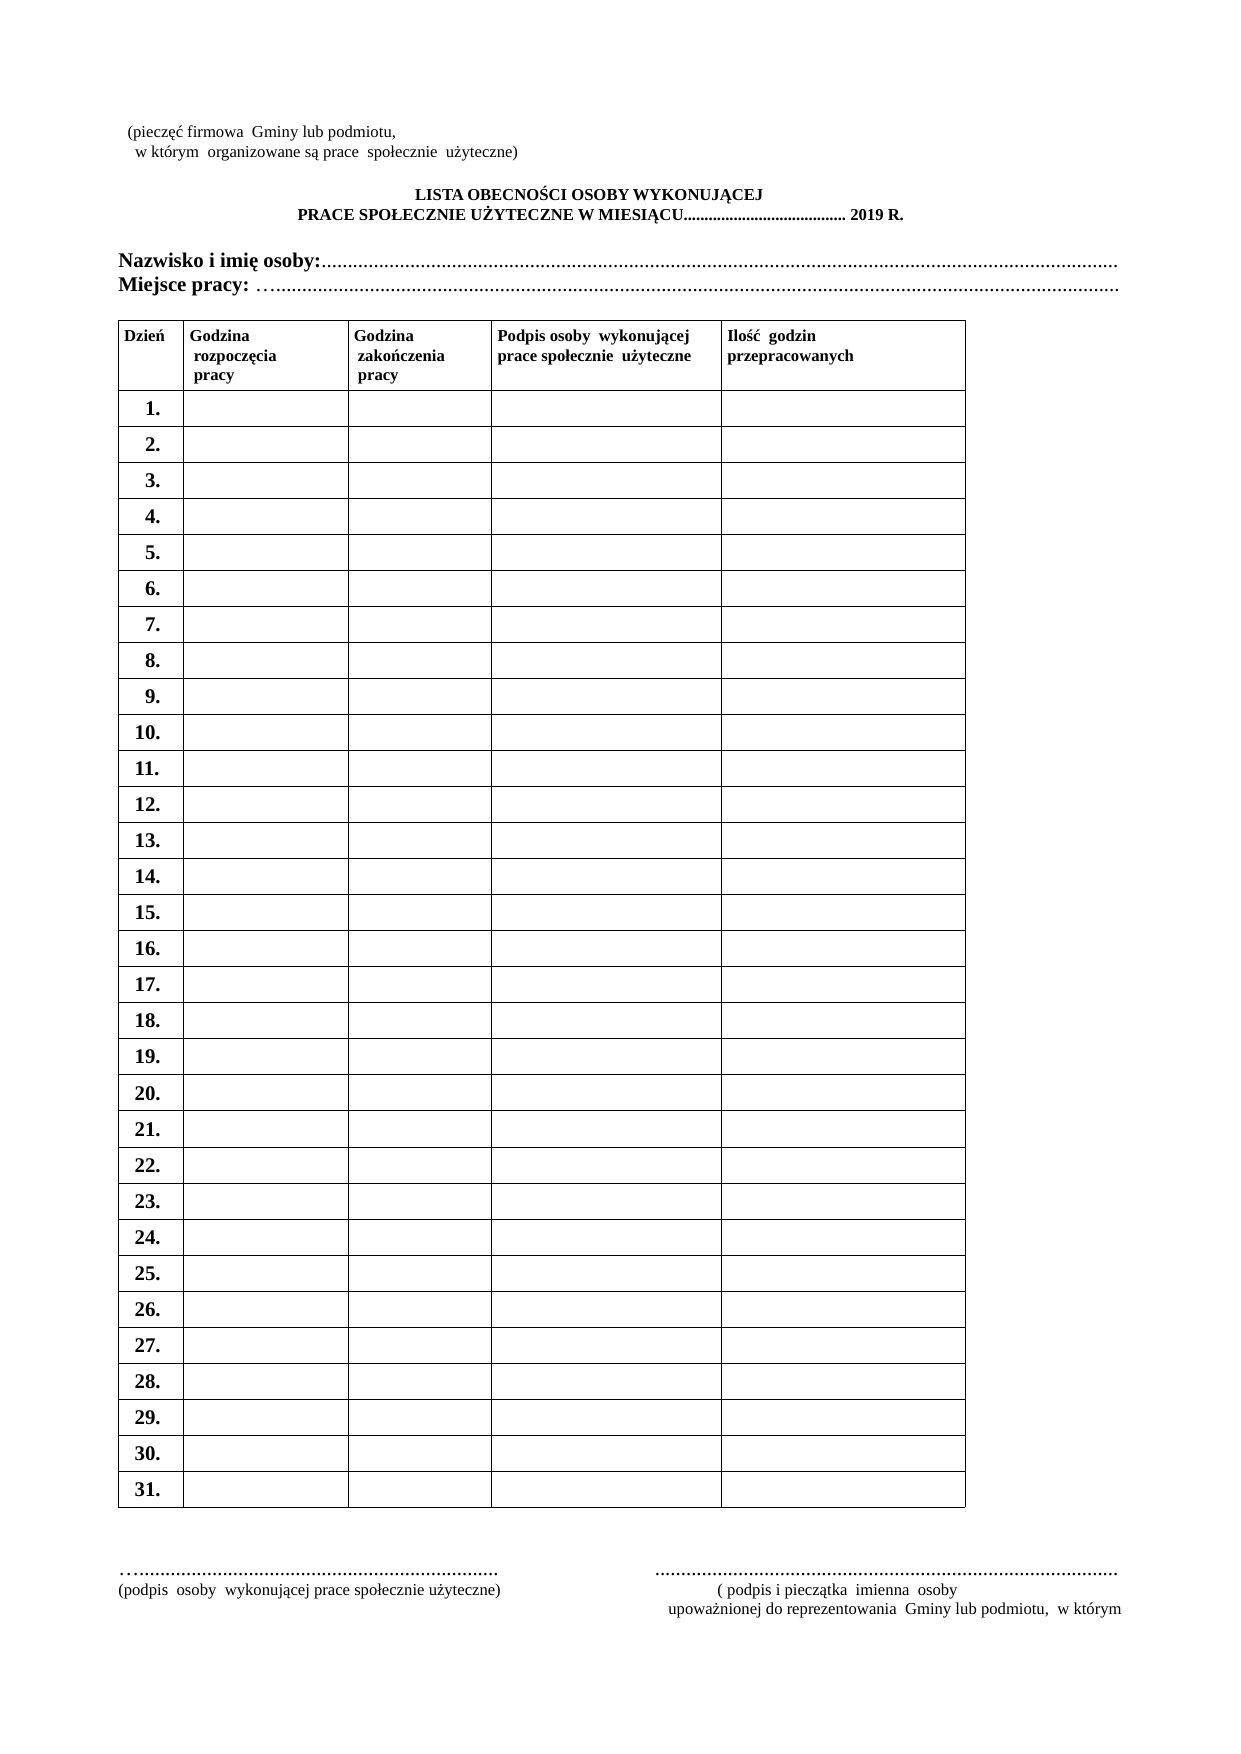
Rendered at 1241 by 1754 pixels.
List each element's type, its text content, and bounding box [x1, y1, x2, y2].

table_cell [492, 1436, 721, 1471]
table_cell [184, 751, 348, 786]
table_cell [722, 1220, 965, 1254]
table_cell 22. [119, 1148, 183, 1182]
table_cell 23. [119, 1184, 183, 1218]
table_cell [349, 463, 491, 498]
table_cell [492, 1472, 721, 1507]
table_cell [349, 679, 491, 714]
table_cell 16. [119, 931, 183, 966]
table_cell 7. [119, 607, 183, 642]
table_cell [349, 1256, 491, 1291]
table_cell [184, 607, 348, 642]
table_cell [184, 1436, 348, 1471]
table_cell [722, 643, 965, 678]
table_cell [349, 1075, 491, 1110]
table_cell [722, 787, 965, 822]
table_cell [184, 391, 348, 426]
table_cell 3. [119, 463, 183, 498]
table_cell [722, 1003, 965, 1038]
table_cell [722, 1292, 965, 1327]
table_cell [349, 751, 491, 786]
table_cell [349, 1436, 491, 1471]
table_cell [722, 607, 965, 642]
table_cell [722, 895, 965, 930]
table_cell [722, 571, 965, 606]
table_cell [184, 1003, 348, 1038]
table_cell [349, 823, 491, 858]
text LISTA OBECNOŚCI OSOBY WYKONUJĄCEJ [118, 181, 1122, 204]
table_cell 31. [119, 1472, 183, 1507]
table_cell [722, 499, 965, 534]
table_cell 26. [119, 1292, 183, 1327]
text PRACE SPOŁECZNIE UŻYTECZNE W MIESIĄCU....................................... 2019 R. [118, 204, 1122, 224]
table_cell [349, 1039, 491, 1074]
table_cell [492, 1220, 721, 1254]
table_cell [492, 1292, 721, 1327]
table_cell 10. [119, 715, 183, 750]
table_cell 21. [119, 1111, 183, 1146]
table_cell [722, 535, 965, 570]
table_cell [722, 1184, 965, 1218]
table_header Podpis osoby wykonującej prace społecznie użyteczne [492, 321, 721, 389]
table_cell [184, 895, 348, 930]
table_cell 8. [119, 643, 183, 678]
table_cell 30. [119, 1436, 183, 1471]
table_cell [349, 643, 491, 678]
table_cell [184, 1075, 348, 1110]
table_header Ilość godzin przepracowanych [722, 321, 965, 389]
table_cell [722, 1364, 965, 1399]
table_cell [184, 859, 348, 894]
table_cell [184, 499, 348, 534]
table_cell [492, 931, 721, 966]
table_cell [492, 643, 721, 678]
table_cell [492, 1075, 721, 1110]
table_cell [492, 571, 721, 606]
table_cell [349, 1148, 491, 1182]
table_cell [184, 571, 348, 606]
table_cell 28. [119, 1364, 183, 1399]
table_cell 6. [119, 571, 183, 606]
table_cell [492, 391, 721, 426]
table_cell [492, 679, 721, 714]
table_cell [184, 1220, 348, 1254]
table_cell [722, 967, 965, 1002]
table_cell [349, 1400, 491, 1435]
table_cell [349, 1003, 491, 1038]
table_cell [184, 1148, 348, 1182]
table_cell [722, 1148, 965, 1182]
table_cell [184, 427, 348, 462]
table_cell [184, 823, 348, 858]
table_cell [349, 499, 491, 534]
table_cell [492, 607, 721, 642]
table_cell [722, 391, 965, 426]
table_cell 9. [119, 679, 183, 714]
table_cell [349, 967, 491, 1002]
table_cell [349, 715, 491, 750]
table_cell [492, 1400, 721, 1435]
text upoważnionej do reprezentowania Gminy lub podmiotu, w którym [118, 1599, 1122, 1618]
table_cell [722, 1256, 965, 1291]
table_cell [722, 1400, 965, 1435]
table_cell [492, 463, 721, 498]
table_cell [184, 787, 348, 822]
table_cell 12. [119, 787, 183, 822]
table_cell 19. [119, 1039, 183, 1074]
table_cell [722, 823, 965, 858]
table_cell [492, 895, 721, 930]
table_cell [349, 1184, 491, 1218]
table_cell [492, 967, 721, 1002]
table_cell [722, 931, 965, 966]
table_cell [349, 391, 491, 426]
table_cell [349, 571, 491, 606]
table_cell 13. [119, 823, 183, 858]
table_cell [184, 463, 348, 498]
table_cell [184, 535, 348, 570]
table_cell [184, 1256, 348, 1291]
table_cell [184, 1472, 348, 1507]
table_cell [184, 679, 348, 714]
table_cell [722, 1436, 965, 1471]
text Miejsce pracy: ….................................................................................................................................................................. [118, 272, 1122, 296]
table_cell 1. [119, 391, 183, 426]
table_cell [722, 751, 965, 786]
table_cell [722, 1075, 965, 1110]
table_cell 2. [119, 427, 183, 462]
table_cell [722, 1472, 965, 1507]
table_cell [492, 535, 721, 570]
table_cell 29. [119, 1400, 183, 1435]
table_cell [349, 1328, 491, 1363]
table_cell [492, 499, 721, 534]
table_cell [349, 1220, 491, 1254]
table_cell [722, 1328, 965, 1363]
table_cell [492, 787, 721, 822]
table_cell [349, 607, 491, 642]
table_cell [349, 895, 491, 930]
table_cell 11. [119, 751, 183, 786]
text Nazwisko i imię osoby:......................................................................................................................................................... [118, 248, 1122, 272]
table_cell [492, 1364, 721, 1399]
table_cell 24. [119, 1220, 183, 1254]
table_cell [184, 967, 348, 1002]
table_cell [184, 1184, 348, 1218]
table_cell [722, 715, 965, 750]
table_cell 20. [119, 1075, 183, 1110]
table_cell 27. [119, 1328, 183, 1363]
table_cell [184, 1364, 348, 1399]
text w którym organizowane są prace społecznie użyteczne) [118, 142, 1122, 161]
table_cell [492, 427, 721, 462]
table_cell [492, 1256, 721, 1291]
table_header Godzina rozpoczęcia pracy [184, 321, 348, 389]
table_cell 14. [119, 859, 183, 894]
table_cell [349, 787, 491, 822]
text (pieczęć firmowa Gminy lub podmiotu, [118, 118, 1122, 142]
table_cell [184, 1400, 348, 1435]
table_cell [184, 1292, 348, 1327]
text …..................................................................... ......................................................................................... (podpis osoby wykonującej prace społecznie użyteczne) ( podpis i pieczątka imienna osoby [118, 1555, 1122, 1599]
table_cell [722, 463, 965, 498]
table_cell [722, 1111, 965, 1146]
table_cell [492, 1328, 721, 1363]
table_header Godzina zakończenia pracy [349, 321, 491, 389]
table_cell [492, 715, 721, 750]
table_cell [492, 1039, 721, 1074]
table_cell [722, 427, 965, 462]
table_cell [184, 1039, 348, 1074]
table_cell [349, 859, 491, 894]
table_cell [349, 1364, 491, 1399]
table_cell [184, 931, 348, 966]
table_cell [349, 1472, 491, 1507]
table_cell 15. [119, 895, 183, 930]
table_cell [492, 859, 721, 894]
table_cell [492, 1148, 721, 1182]
table_cell [349, 427, 491, 462]
table_cell [349, 931, 491, 966]
table_cell 4. [119, 499, 183, 534]
table_cell [722, 1039, 965, 1074]
table_cell [722, 859, 965, 894]
table_cell [492, 1111, 721, 1146]
table_cell 18. [119, 1003, 183, 1038]
table_cell [184, 715, 348, 750]
table_cell 17. [119, 967, 183, 1002]
table_cell [492, 823, 721, 858]
table_cell [184, 1328, 348, 1363]
table_cell [722, 679, 965, 714]
table_cell [349, 1292, 491, 1327]
table_cell [184, 1111, 348, 1146]
table_cell 5. [119, 535, 183, 570]
table_cell [492, 1003, 721, 1038]
table_header Dzień [119, 321, 183, 389]
table_cell [492, 751, 721, 786]
table_cell [349, 1111, 491, 1146]
table_cell 25. [119, 1256, 183, 1291]
table_cell [492, 1184, 721, 1218]
table_cell [349, 535, 491, 570]
table_cell [184, 643, 348, 678]
